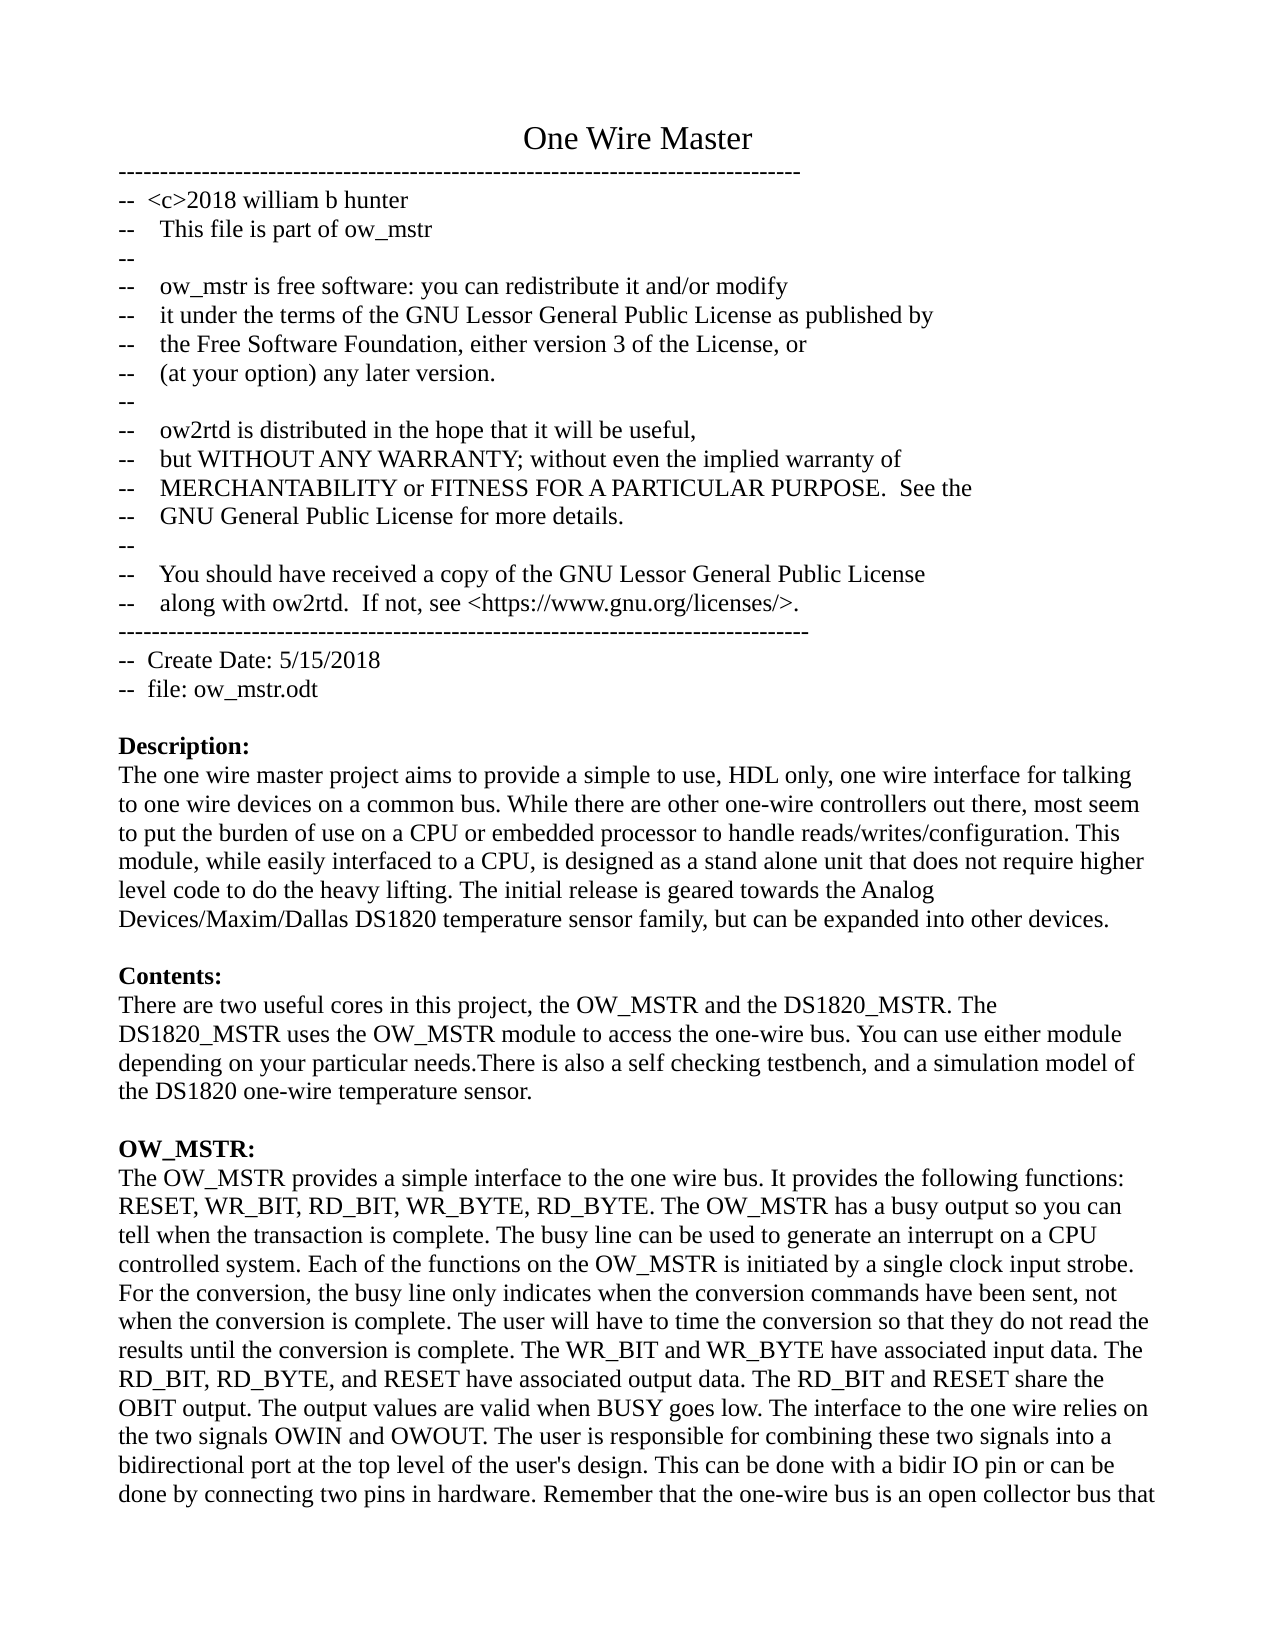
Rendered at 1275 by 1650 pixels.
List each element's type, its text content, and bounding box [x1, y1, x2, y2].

text -- GNU General Public License for more details. [118, 501, 1157, 530]
text -- This file is part of ow_mstr [118, 214, 1157, 243]
text -- it under the terms of the GNU Lessor General Public License as published by [118, 300, 1157, 329]
text Description: [118, 731, 1157, 760]
text -- ow2rtd is distributed in the hope that it will be useful, [118, 415, 1157, 444]
text -- (at your option) any later version. [118, 358, 1157, 386]
text OW_MSTR: [118, 1134, 1157, 1163]
text -- the Free Software Foundation, either version 3 of the License, or [118, 329, 1157, 358]
text -- along with ow2rtd. If not, see <https://www.gnu.org/licenses/>. [118, 588, 1157, 616]
text -- ow_mstr is free software: you can redistribute it and/or modify [118, 271, 1157, 300]
text ----------------------------------------------------------------------------------- [118, 616, 1157, 645]
text -- MERCHANTABILITY or FITNESS FOR A PARTICULAR PURPOSE. See the [118, 473, 1157, 501]
text ---------------------------------------------------------------------------------- [118, 156, 1157, 185]
text -- [118, 243, 1157, 271]
text -- Create Date: 5/15/2018 [118, 645, 1157, 674]
text One Wire Master [118, 118, 1157, 156]
text -- file: ow_mstr.odt [118, 674, 1157, 703]
text The OW_MSTR provides a simple interface to the one wire bus. It provides the following functions: RESET, WR_BIT, RD_BIT, WR_BYTE, RD_BYTE. The OW_MSTR has a busy output so you can tell when the transaction is complete. The busy line can be used to generate an interrupt on a CPU controlled system. Each of the functions on the OW_MSTR is initiated by a single clock input strobe. For the conversion, the busy line only indicates when the conversion commands have been sent, not when the conversion is complete. The user will have to time the conversion so that they do not read the results until the conversion is complete. The WR_BIT and WR_BYTE have associated input data. The RD_BIT, RD_BYTE, and RESET have associated output data. The RD_BIT and RESET share the OBIT output. The output values are valid when BUSY goes low. The interface to the one wire relies on the two signals OWIN and OWOUT. The user is responsible for combining these two signals into a bidirectional port at the top level of the user's design. This can be done with a bidir IO pin or can be done by connecting two pins in hardware. Remember that the one-wire bus is an open collector bus that [118, 1163, 1157, 1508]
text Contents: [118, 961, 1157, 990]
text -- <c>2018 william b hunter [118, 185, 1157, 214]
text There are two useful cores in this project, the OW_MSTR and the DS1820_MSTR. The DS1820_MSTR uses the OW_MSTR module to access the one-wire bus. You can use either module depending on your particular needs.There is also a self checking testbench, and a simulation model of the DS1820 one-wire temperature sensor. [118, 990, 1157, 1105]
text -- You should have received a copy of the GNU Lessor General Public License [118, 559, 1157, 588]
text -- [118, 530, 1157, 559]
text The one wire master project aims to provide a simple to use, HDL only, one wire interface for talking to one wire devices on a common bus. While there are other one-wire controllers out there, most seem to put the burden of use on a CPU or embedded processor to handle reads/writes/configuration. This module, while easily interfaced to a CPU, is designed as a stand alone unit that does not require higher level code to do the heavy lifting. The initial release is geared towards the Analog Devices/Maxim/Dallas DS1820 temperature sensor family, but can be expanded into other devices. [118, 760, 1157, 933]
text -- but WITHOUT ANY WARRANTY; without even the implied warranty of [118, 444, 1157, 473]
text -- [118, 386, 1157, 415]
